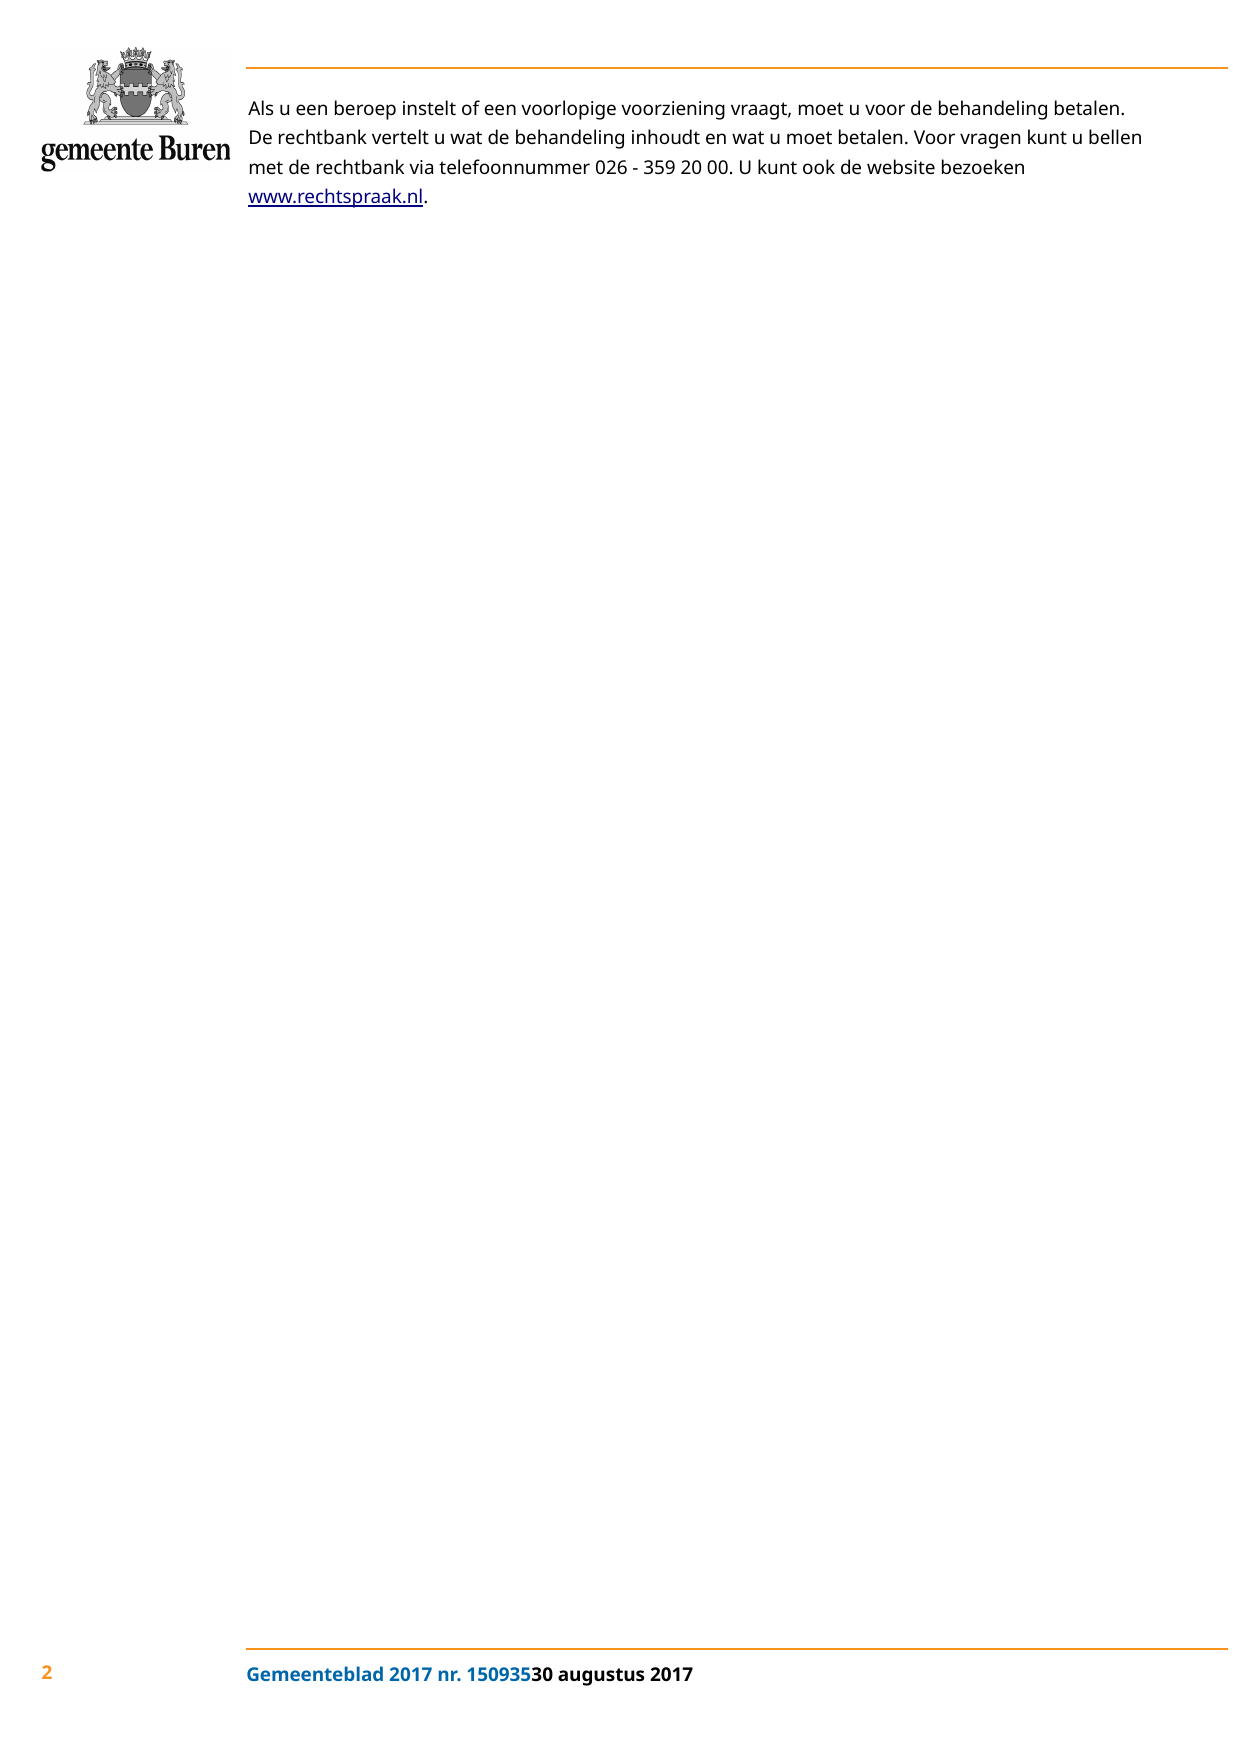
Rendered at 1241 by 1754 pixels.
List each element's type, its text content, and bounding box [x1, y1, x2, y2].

picture [41, 47, 231, 172]
text Als u een beroep instelt of een voorlopige voorziening vraagt, moet u voor de behandeling betalen. De rechtbank vertelt u wat de behandeling inhoudt en wat u moet betalen. Voor vragen kunt u bellen met de rechtbank via telefoonnummer 026 - 359 20 00. U kunt ook de website bezoeken www.rechtspraak.nl. [248, 95, 1152, 209]
